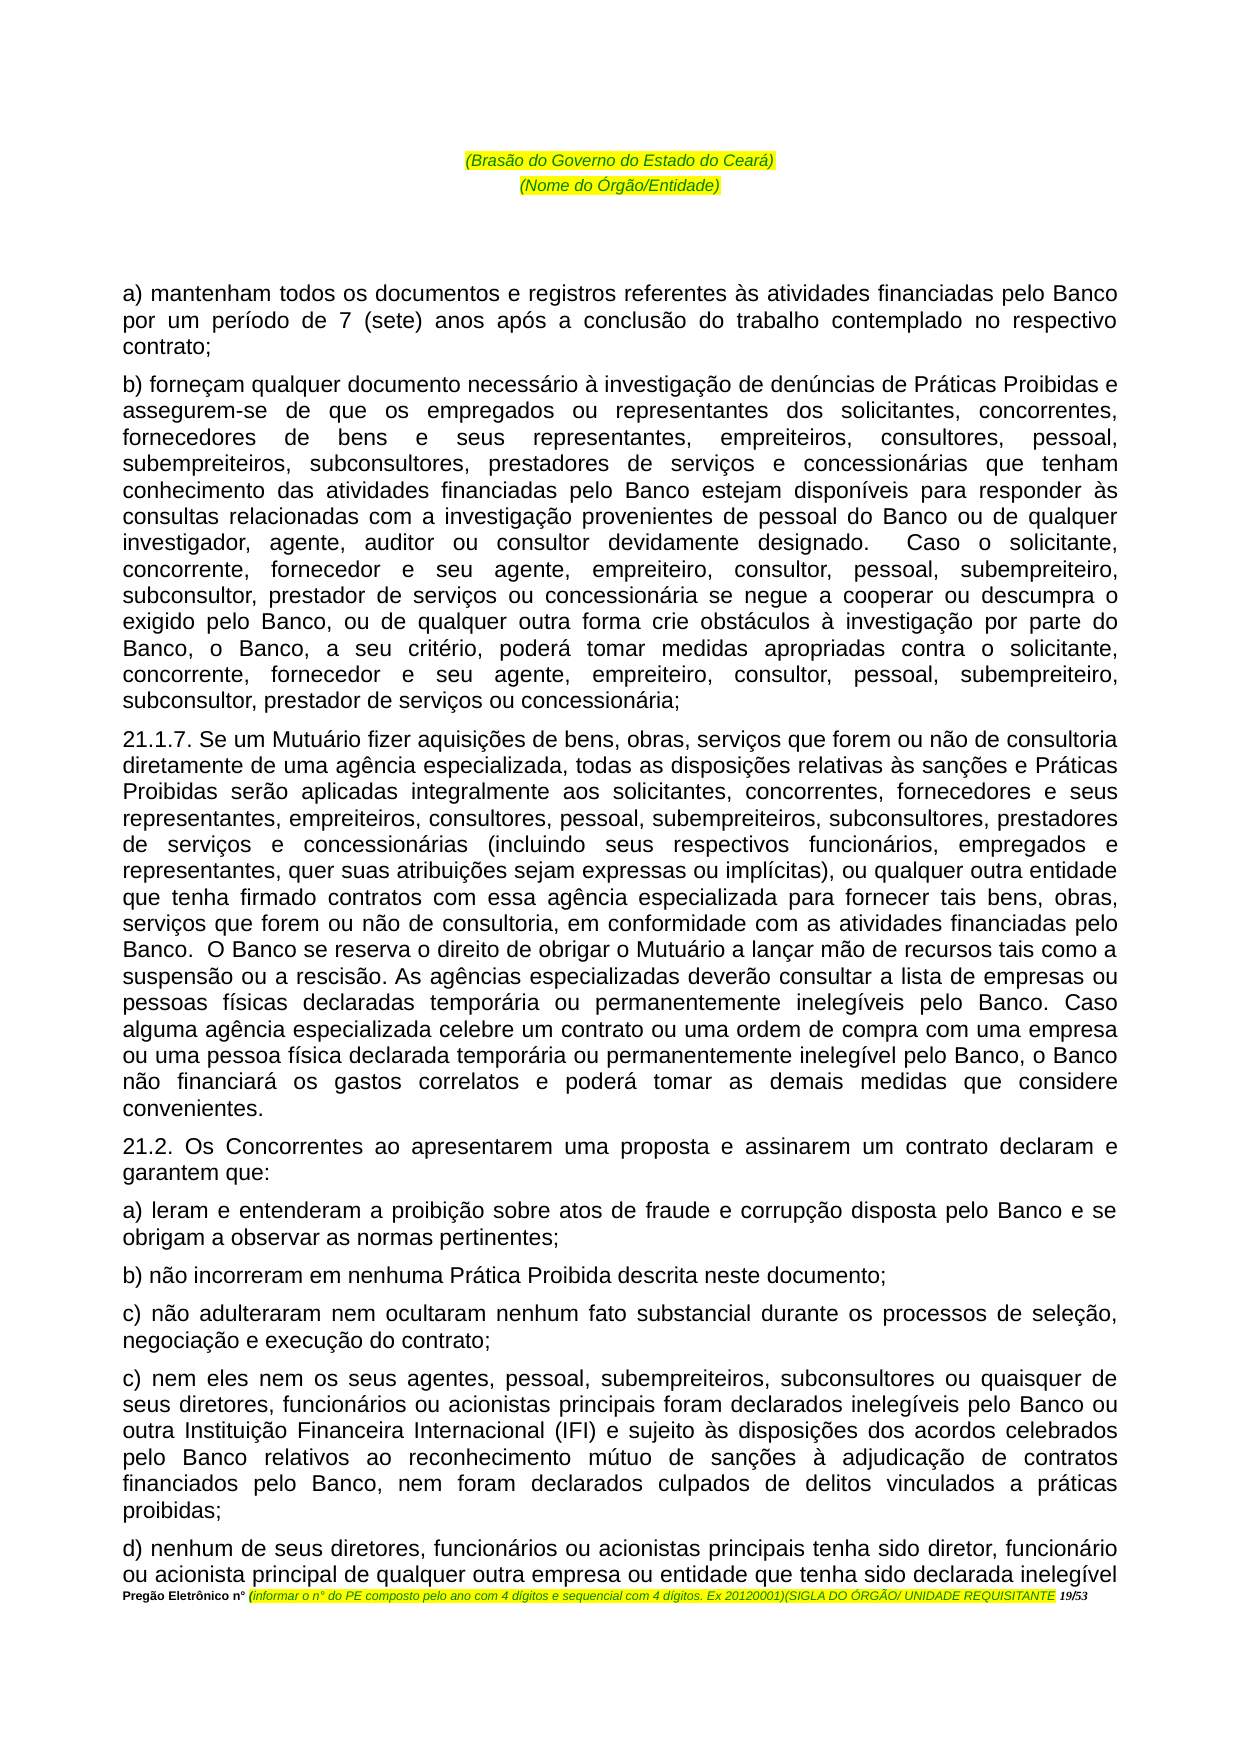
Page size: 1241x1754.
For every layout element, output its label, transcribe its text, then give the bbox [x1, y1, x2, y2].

text 21.1.7. Se um Mutuário fizer aquisições de bens, obras, serviços que forem ou não de consultoria diretamente de uma agência especializada, todas as disposições relativas às sanções e Práticas Proibidas serão aplicadas integralmente aos solicitantes, concorrentes, fornecedores e seus representantes, empreiteiros, consultores, pessoal, subempreiteiros, subconsultores, prestadores de serviços e concessionárias (incluindo seus respectivos funcionários, empregados e representantes, quer suas atribuições sejam expressas ou implícitas), ou qualquer outra entidade que tenha firmado contratos com essa agência especializada para fornecer tais bens, obras, serviços que forem ou não de consultoria, em conformidade com as atividades financiadas pelo Banco. O Banco se reserva o direito de obrigar o Mutuário a lançar mão de recursos tais como a suspensão ou a rescisão. As agências especializadas deverão consultar a lista de empresas ou pessoas físicas declaradas temporária ou permanentemente inelegíveis pelo Banco. Caso alguma agência especializada celebre um contrato ou uma ordem de compra com uma empresa ou uma pessoa física declarada temporária ou permanentemente inelegível pelo Banco, o Banco não financiará os gastos correlatos e poderá tomar as demais medidas que considere convenientes. [122, 726, 1118, 1121]
text b) forneçam qualquer documento necessário à investigação de denúncias de Práticas Proibidas e assegurem-se de que os empregados ou representantes dos solicitantes, concorrentes, fornecedores de bens e seus representantes, empreiteiros, consultores, pessoal, subempreiteiros, subconsultores, prestadores de serviços e concessionárias que tenham conhecimento das atividades financiadas pelo Banco estejam disponíveis para responder às consultas relacionadas com a investigação provenientes de pessoal do Banco ou de qualquer investigador, agente, auditor ou consultor devidamente designado. Caso o solicitante, concorrente, fornecedor e seu agente, empreiteiro, consultor, pessoal, subempreiteiro, subconsultor, prestador de serviços ou concessionária se negue a cooperar ou descumpra o exigido pelo Banco, ou de qualquer outra forma crie obstáculos à investigação por parte do Banco, o Banco, a seu critério, poderá tomar medidas apropriadas contra o solicitante, concorrente, fornecedor e seu agente, empreiteiro, consultor, pessoal, subempreiteiro, subconsultor, prestador de serviços ou concessionária; [122, 371, 1118, 714]
text c) não adulteraram nem ocultaram nenhum fato substancial durante os processos de seleção, negociação e execução do contrato; [122, 1300, 1118, 1353]
text b) não incorreram em nenhuma Prática Proibida descrita neste documento; [122, 1262, 1118, 1288]
text c) nem eles nem os seus agentes, pessoal, subempreiteiros, subconsultores ou quaisquer de seus diretores, funcionários ou acionistas principais foram declarados inelegíveis pelo Banco ou outra Instituição Financeira Internacional (IFI) e sujeito às disposições dos acordos celebrados pelo Banco relativos ao reconhecimento mútuo de sanções à adjudicação de contratos financiados pelo Banco, nem foram declarados culpados de delitos vinculados a práticas proibidas; [122, 1365, 1118, 1523]
text a) leram e entenderam a proibição sobre atos de fraude e corrupção disposta pelo Banco e se obrigam a observar as normas pertinentes; [122, 1197, 1118, 1250]
text a) mantenham todos os documentos e registros referentes às atividades financiadas pelo Banco por um período de 7 (sete) anos após a conclusão do trabalho contemplado no respectivo contrato; [122, 280, 1118, 359]
text d) nenhum de seus diretores, funcionários ou acionistas principais tenha sido diretor, funcionário ou acionista principal de qualquer outra empresa ou entidade que tenha sido declarada inelegível [122, 1535, 1118, 1587]
text 21.2. Os Concorrentes ao apresentarem uma proposta e assinarem um contrato declaram e garantem que: [122, 1133, 1118, 1186]
